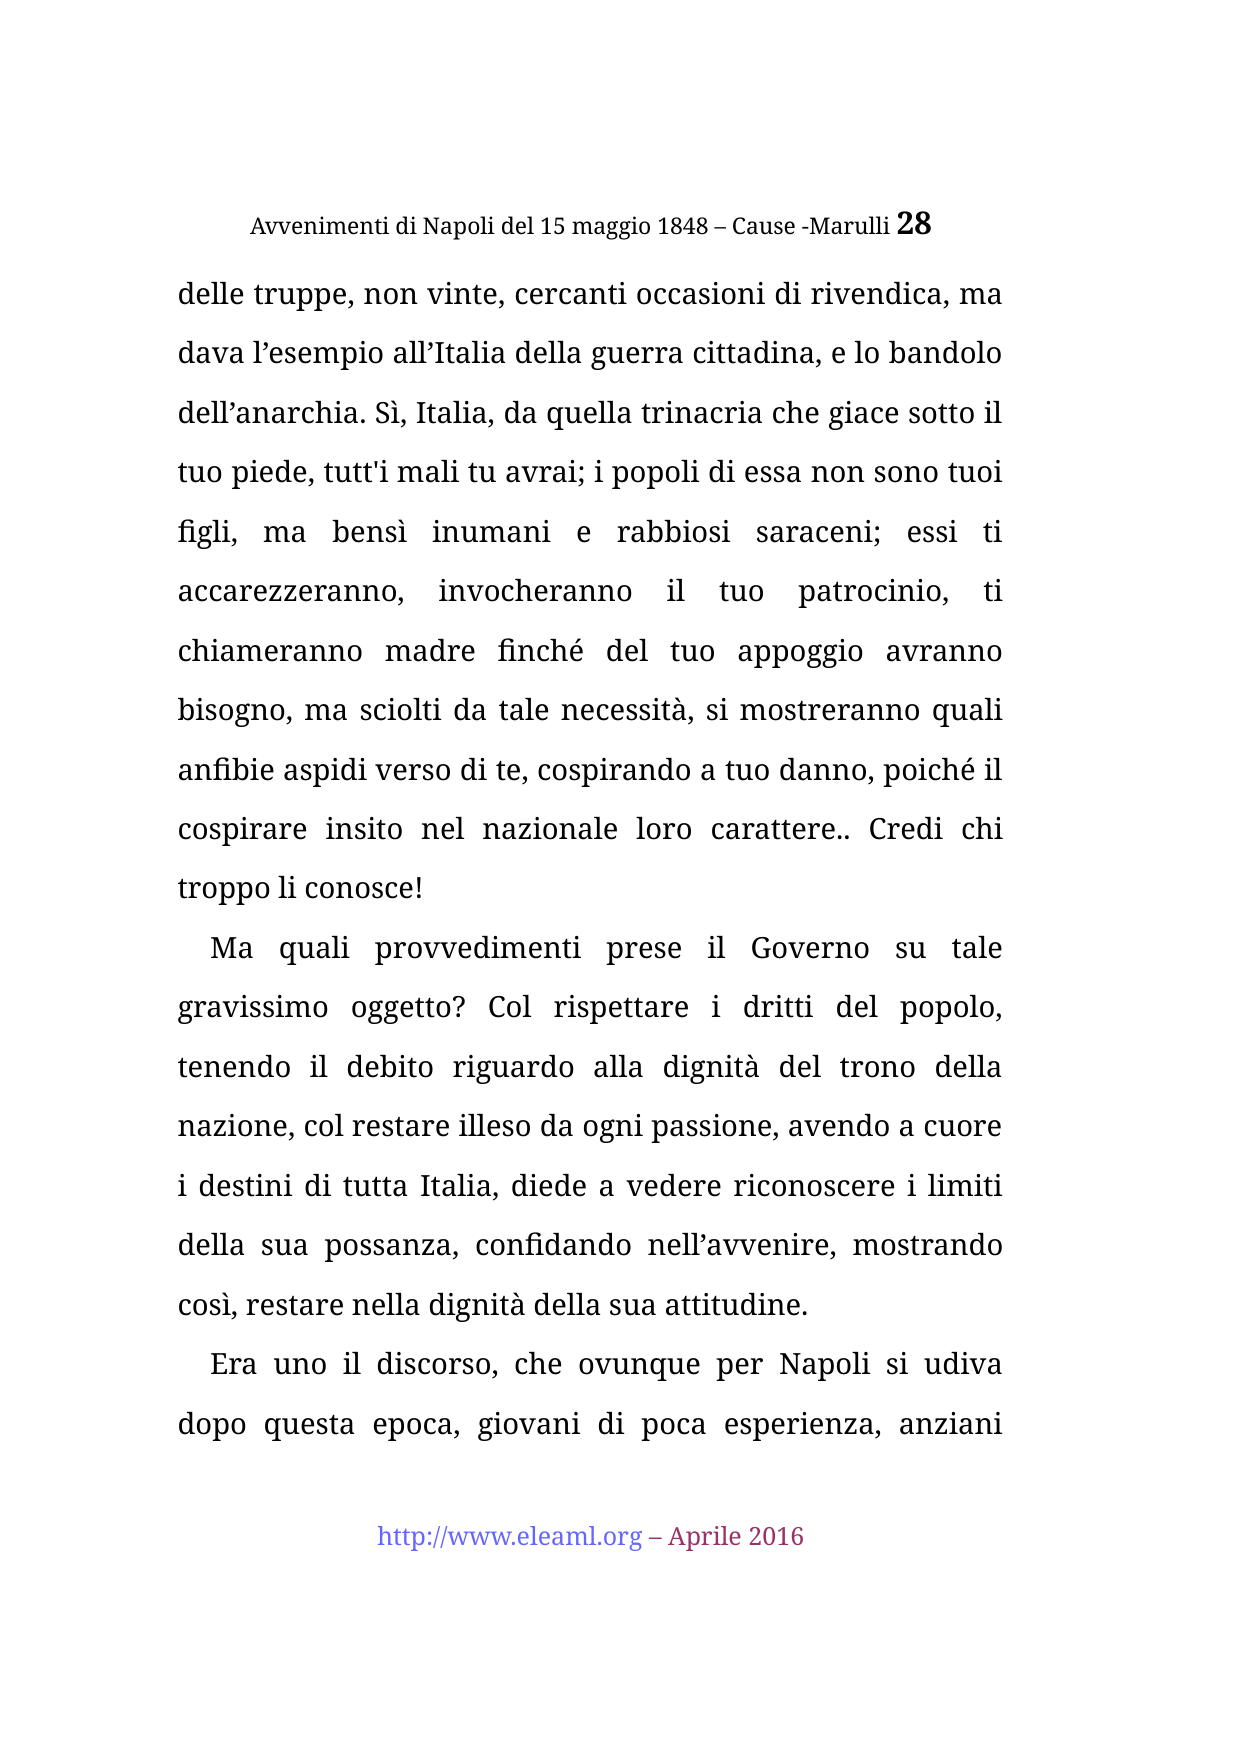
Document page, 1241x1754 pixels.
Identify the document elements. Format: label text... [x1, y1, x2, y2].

text Era uno il discorso, che ovunque per Napoli si udiva dopo questa epoca, giovani di poca esperienza, anziani [177, 1343, 1004, 1443]
text delle truppe, non vinte, cercanti occasioni di rivendica, ma dava l’esempio all’Italia della guerra cittadina, e lo bandolo dell’anarchia. Sì, Italia, da quella trinacria che giace sotto il tuo piede, tutt'i mali tu avrai; i popoli di essa non sono tuoi figli, ma bensì inumani e rabbiosi saraceni; essi ti accarezzeranno, invocheranno il tuo patrocinio, ti chiameranno madre finché del tuo appoggio avranno bisogno, ma sciolti da tale necessità, si mostreranno quali anfibie aspidi verso di te, cospirando a tuo danno, poiché il cospirare insito nel nazionale loro carattere.. Credi chi troppo li conosce! [177, 273, 1004, 907]
text Ma quali provvedimenti prese il Governo su tale gravissimo oggetto? Col rispettare i dritti del popolo, tenendo il debito riguardo alla dignità del trono della nazione, col restare illeso da ogni passione, avendo a cuore i destini di tutta Italia, diede a vedere riconoscere i limiti della sua possanza, confidando nell’avvenire, mostrando così, restare nella dignità della sua attitudine. [177, 927, 1004, 1324]
